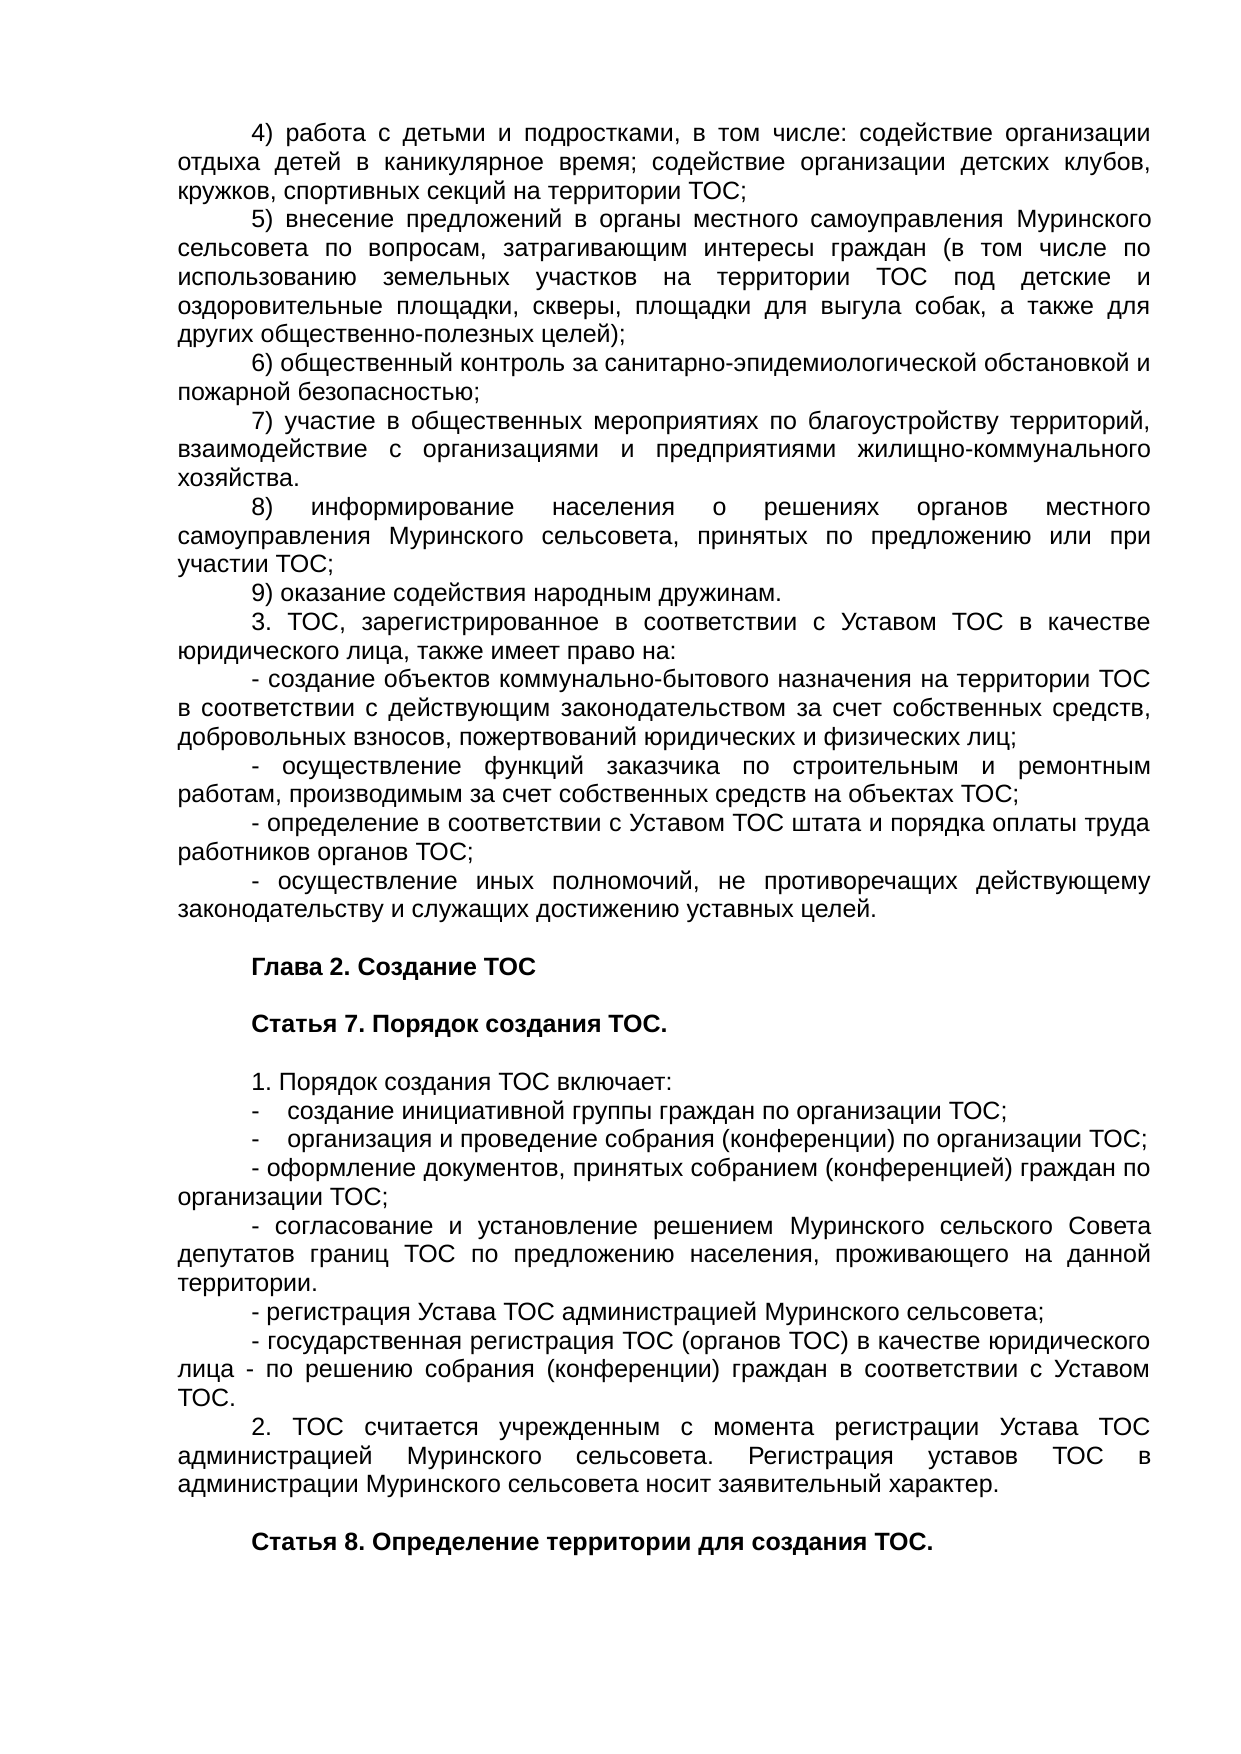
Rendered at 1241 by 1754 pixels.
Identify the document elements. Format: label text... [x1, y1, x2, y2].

text - осуществление функций заказчика по строительным и ремонтным работам, производимым за счет собственных средств на объектах ТОС; [177, 751, 1152, 808]
text 5) внесение предложений в органы местного самоуправления Муринского сельсовета по вопросам, затрагивающим интересы граждан (в том числе по использованию земельных участков на территории ТОС под детские и оздоровительные площадки, скверы, площадки для выгула собак, а также для других общественно-полезных целей); [177, 204, 1152, 348]
text 3. ТОС, зарегистрированное в соответствии с Уставом ТОС в качестве юридического лица, также имеет право на: [177, 607, 1152, 664]
text 6) общественный контроль за санитарно-эпидемиологической обстановкой и пожарной безопасностью; [177, 348, 1152, 406]
text - определение в соответствии с Уставом ТОС штата и порядка оплаты труда работников органов ТОС; [177, 808, 1152, 866]
text - организация и проведение собрания (конференции) по организации ТОС; [177, 1124, 1152, 1153]
text 8) информирование населения о решениях органов местного самоуправления Муринского сельсовета, принятых по предложению или при участии ТОС; [177, 492, 1152, 578]
text - создание объектов коммунально-бытового назначения на территории ТОС в соответствии с действующим законодательством за счет собственных средств, добровольных взносов, пожертвований юридических и физических лиц; [177, 664, 1152, 751]
text - оформление документов, принятых собранием (конференцией) граждан по организации ТОС; [177, 1153, 1152, 1211]
text 9) оказание содействия народным дружинам. [177, 578, 1152, 607]
text Статья 8. Определение территории для создания ТОС. [177, 1527, 1152, 1556]
text - согласование и установление решением Муринского сельского Совета депутатов границ ТОС по предложению населения, проживающего на данной территории. [177, 1211, 1152, 1297]
text Глава 2. Создание ТОС [177, 952, 1152, 981]
text - государственная регистрация ТОС (органов ТОС) в качестве юридического лица - по решению собрания (конференции) граждан в соответствии с Уставом ТОС. [177, 1326, 1152, 1412]
text 1. Порядок создания ТОС включает: [177, 1067, 1152, 1096]
text 4) работа с детьми и подростками, в том числе: содействие организации отдыха детей в каникулярное время; содействие организации детских клубов, кружков, спортивных секций на территории ТОС; [177, 118, 1152, 204]
text 2. ТОС считается учрежденным с момента регистрации Устава ТОС администрацией Муринского сельсовета. Регистрация уставов ТОС в администрации Муринского сельсовета носит заявительный характер. [177, 1412, 1152, 1498]
text 7) участие в общественных мероприятиях по благоустройству территорий, взаимодействие с организациями и предприятиями жилищно-коммунального хозяйства. [177, 406, 1152, 492]
text - регистрация Устава ТОС администрацией Муринского сельсовета; [177, 1297, 1152, 1326]
text - создание инициативной группы граждан по организации ТОС; [177, 1096, 1152, 1124]
text - осуществление иных полномочий, не противоречащих действующему законодательству и служащих достижению уставных целей. [177, 866, 1152, 923]
text Статья 7. Порядок создания ТОС. [177, 1009, 1152, 1038]
